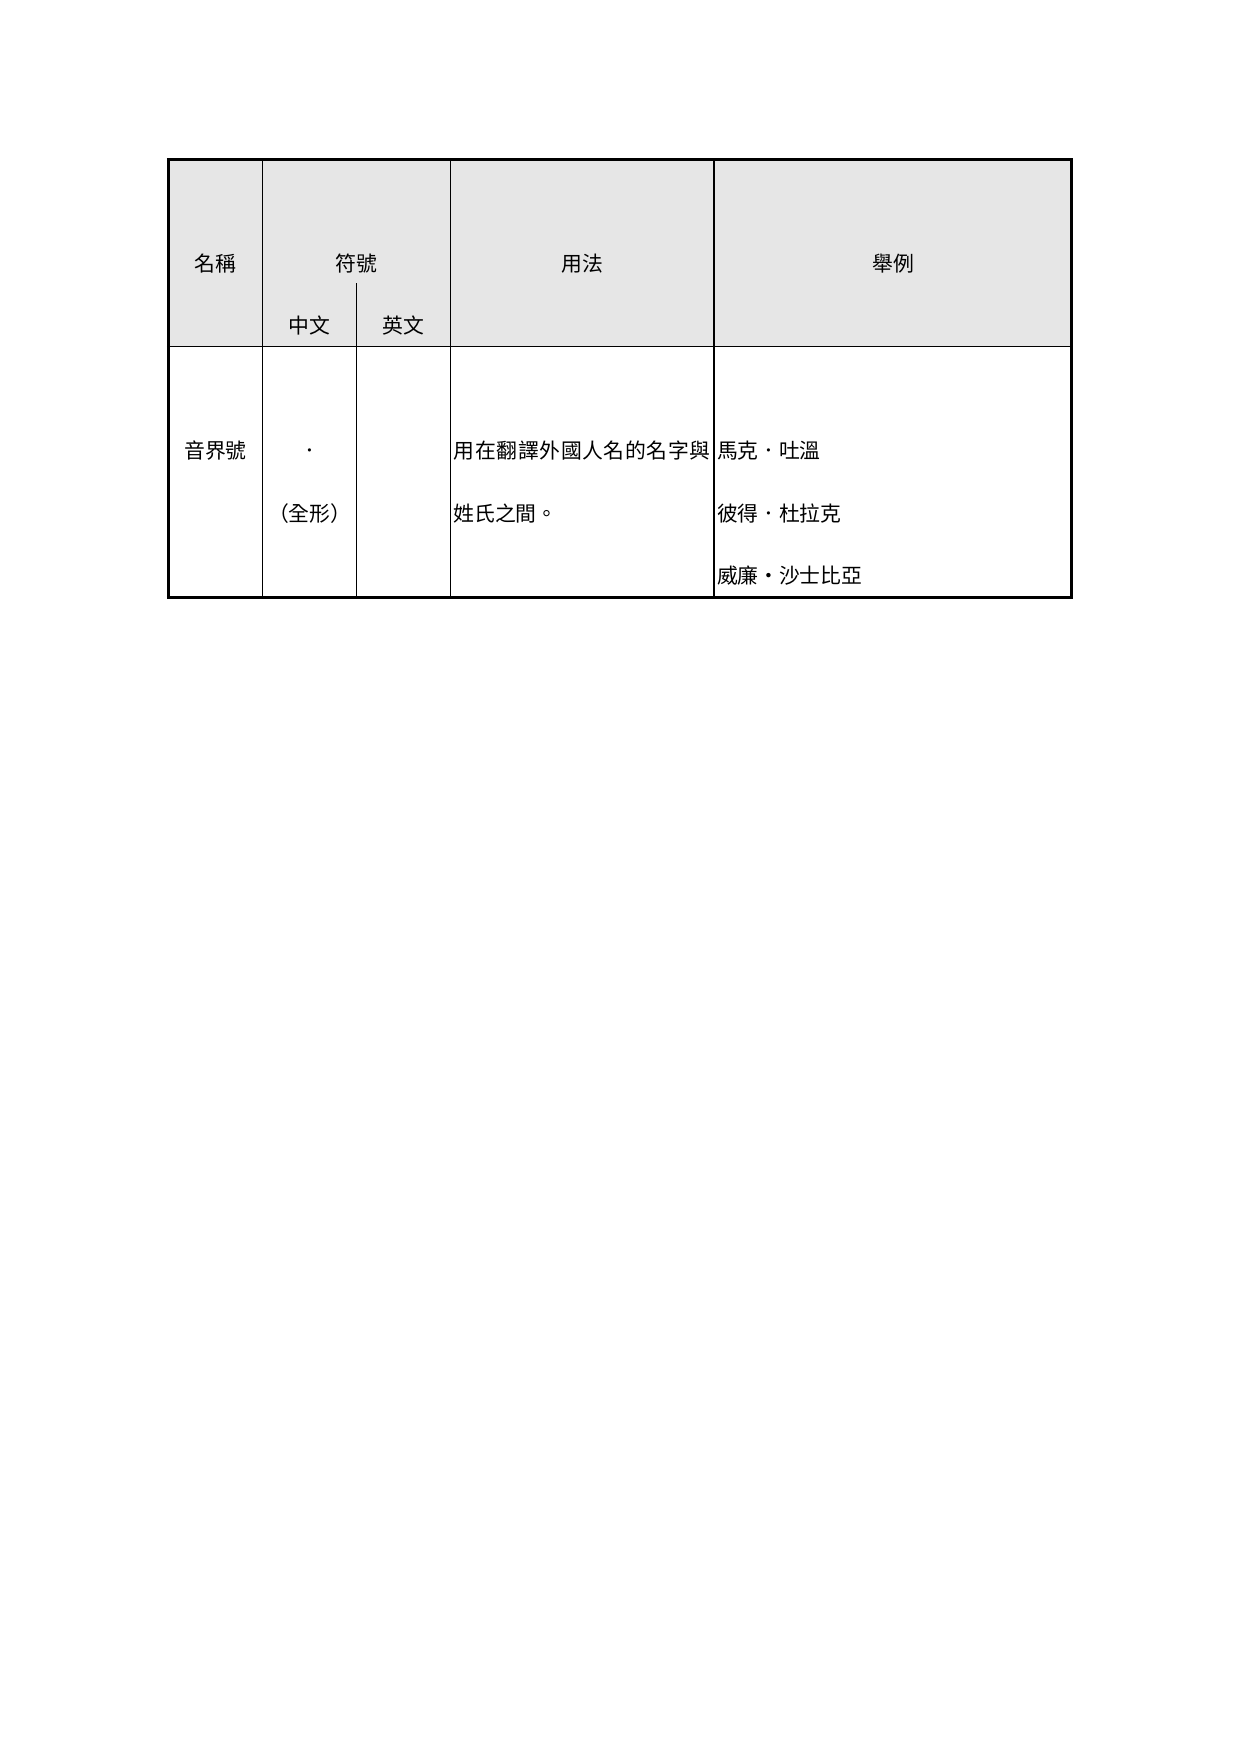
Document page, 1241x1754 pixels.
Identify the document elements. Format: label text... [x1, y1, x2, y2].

table_cell ． （全形） [263, 347, 356, 596]
table_header 符號 [263, 161, 450, 283]
table_cell 馬克．吐溫 彼得．杜拉克 威廉‧沙士比亞 [715, 347, 1070, 596]
table_cell [715, 283, 1070, 346]
table_cell 英文 [357, 283, 450, 346]
table_header 舉例 [715, 161, 1070, 283]
table_cell 用在翻譯外國人名的名字與姓氏之間。 [451, 347, 713, 596]
table_cell [451, 283, 713, 346]
table_header 名稱 [170, 161, 262, 283]
table_cell 音界號 [170, 347, 262, 596]
table_cell [357, 347, 450, 596]
table_cell [170, 283, 262, 346]
table_cell 中文 [263, 283, 356, 346]
table_header 用法 [451, 161, 713, 283]
